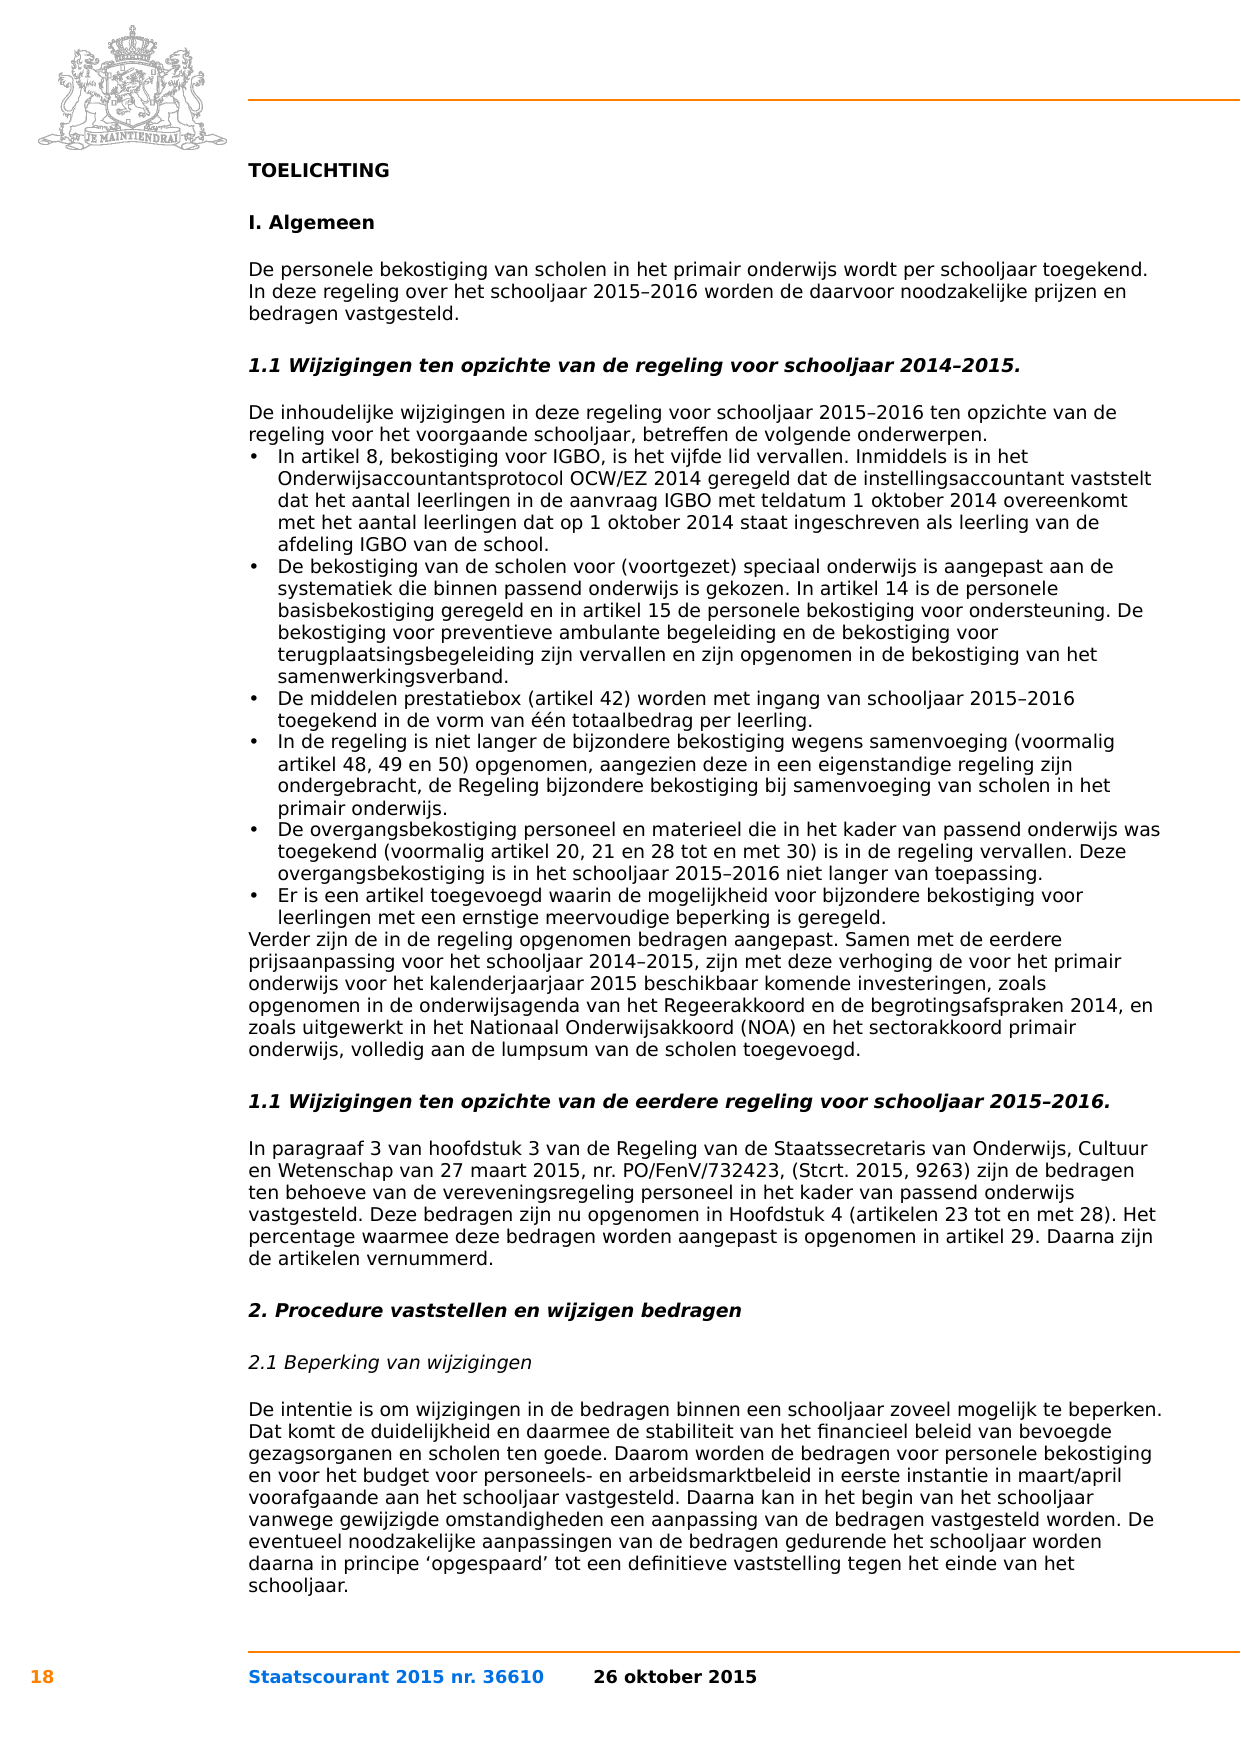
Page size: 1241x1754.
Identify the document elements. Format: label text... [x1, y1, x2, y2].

subtitle I. Algemeen [248, 212, 1163, 234]
text • De overgangsbekostiging personeel en materieel die in het kader van passend onderwijs was toegekend (voormalig artikel 20, 21 en 28 tot en met 30) is in de regeling vervallen. Deze overgangsbekostiging is in het schooljaar 2015–2016 niet langer van toepassing. [248, 819, 1163, 885]
text • In artikel 8, bekostiging voor IGBO, is het vijfde lid vervallen. Inmiddels is in het Onderwijsaccountantsprotocol OCW/EZ 2014 geregeld dat de instellingsaccountant vaststelt dat het aantal leerlingen in de aanvraag IGBO met teldatum 1 oktober 2014 overeenkomt met het aantal leerlingen dat op 1 oktober 2014 staat ingeschreven als leerling van de afdeling IGBO van de school. [248, 446, 1163, 556]
picture [38, 25, 227, 150]
text • In de regeling is niet langer de bijzondere bekostiging wegens samenvoeging (voormalig artikel 48, 49 en 50) opgenomen, aangezien deze in een eigenstandige regeling zijn ondergebracht, de Regeling bijzondere bekostiging bij samenvoeging van scholen in het primair onderwijs. [248, 731, 1163, 819]
subtitle 1.1 Wijzigingen ten opzichte van de eerdere regeling voor schooljaar 2015–2016. [248, 1091, 1163, 1113]
subtitle 1.1 Wijzigingen ten opzichte van de regeling voor schooljaar 2014–2015. [248, 355, 1163, 377]
text De intentie is om wijzigingen in de bedragen binnen een schooljaar zoveel mogelijk te beperken. Dat komt de duidelijkheid en daarmee de stabiliteit van het financieel beleid van bevoegde gezagsorganen en scholen ten goede. Daarom worden de bedragen voor personele bekostiging en voor het budget voor personeels- en arbeidsmarktbeleid in eerste instantie in maart/april voorafgaande aan het schooljaar vastgesteld. Daarna kan in het begin van het schooljaar vanwege gewijzigde omstandigheden een aanpassing van de bedragen vastgesteld worden. De eventueel noodzakelijke aanpassingen van de bedragen gedurende het schooljaar worden daarna in principe ‘opgespaard’ tot een definitieve vaststelling tegen het einde van het schooljaar. [248, 1399, 1163, 1597]
text • Er is een artikel toegevoegd waarin de mogelijkheid voor bijzondere bekostiging voor leerlingen met een ernstige meervoudige beperking is geregeld. [248, 885, 1163, 929]
text In paragraaf 3 van hoofdstuk 3 van de Regeling van de Staatssecretaris van Onderwijs, Cultuur en Wetenschap van 27 maart 2015, nr. PO/FenV/732423, (Stcrt. 2015, 9263) zijn de bedragen ten behoeve van de vereveningsregeling personeel in het kader van passend onderwijs vastgesteld. Deze bedragen zijn nu opgenomen in Hoofdstuk 4 (artikelen 23 tot en met 28). Het percentage waarmee deze bedragen worden aangepast is opgenomen in artikel 29. Daarna zijn de artikelen vernummerd. [248, 1138, 1163, 1270]
text • De bekostiging van de scholen voor (voortgezet) speciaal onderwijs is aangepast aan de systematiek die binnen passend onderwijs is gekozen. In artikel 14 is de personele basisbekostiging geregeld en in artikel 15 de personele bekostiging voor ondersteuning. De bekostiging voor preventieve ambulante begeleiding en de bekostiging voor terugplaatsingsbegeleiding zijn vervallen en zijn opgenomen in de bekostiging van het samenwerkingsverband. [248, 556, 1163, 687]
subtitle TOELICHTING [248, 160, 1163, 182]
text De inhoudelijke wijzigingen in deze regeling voor schooljaar 2015–2016 ten opzichte van de regeling voor het voorgaande schooljaar, betreffen de volgende onderwerpen. [248, 402, 1163, 446]
text Verder zijn de in de regeling opgenomen bedragen aangepast. Samen met de eerdere prijsaanpassing voor het schooljaar 2014–2015, zijn met deze verhoging de voor het primair onderwijs voor het kalenderjaarjaar 2015 beschikbaar komende investeringen, zoals opgenomen in de onderwijsagenda van het Regeerakkoord en de begrotingsafspraken 2014, en zoals uitgewerkt in het Nationaal Onderwijsakkoord (NOA) en het sectorakkoord primair onderwijs, volledig aan de lumpsum van de scholen toegevoegd. [248, 929, 1163, 1061]
subtitle 2.1 Beperking van wijzigingen [248, 1352, 1163, 1374]
text • De middelen prestatiebox (artikel 42) worden met ingang van schooljaar 2015–2016 toegekend in de vorm van één totaalbedrag per leerling. [248, 687, 1163, 731]
subtitle 2. Procedure vaststellen en wijzigen bedragen [248, 1300, 1163, 1322]
text De personele bekostiging van scholen in het primair onderwijs wordt per schooljaar toegekend. In deze regeling over het schooljaar 2015–2016 worden de daarvoor noodzakelijke prijzen en bedragen vastgesteld. [248, 259, 1163, 325]
